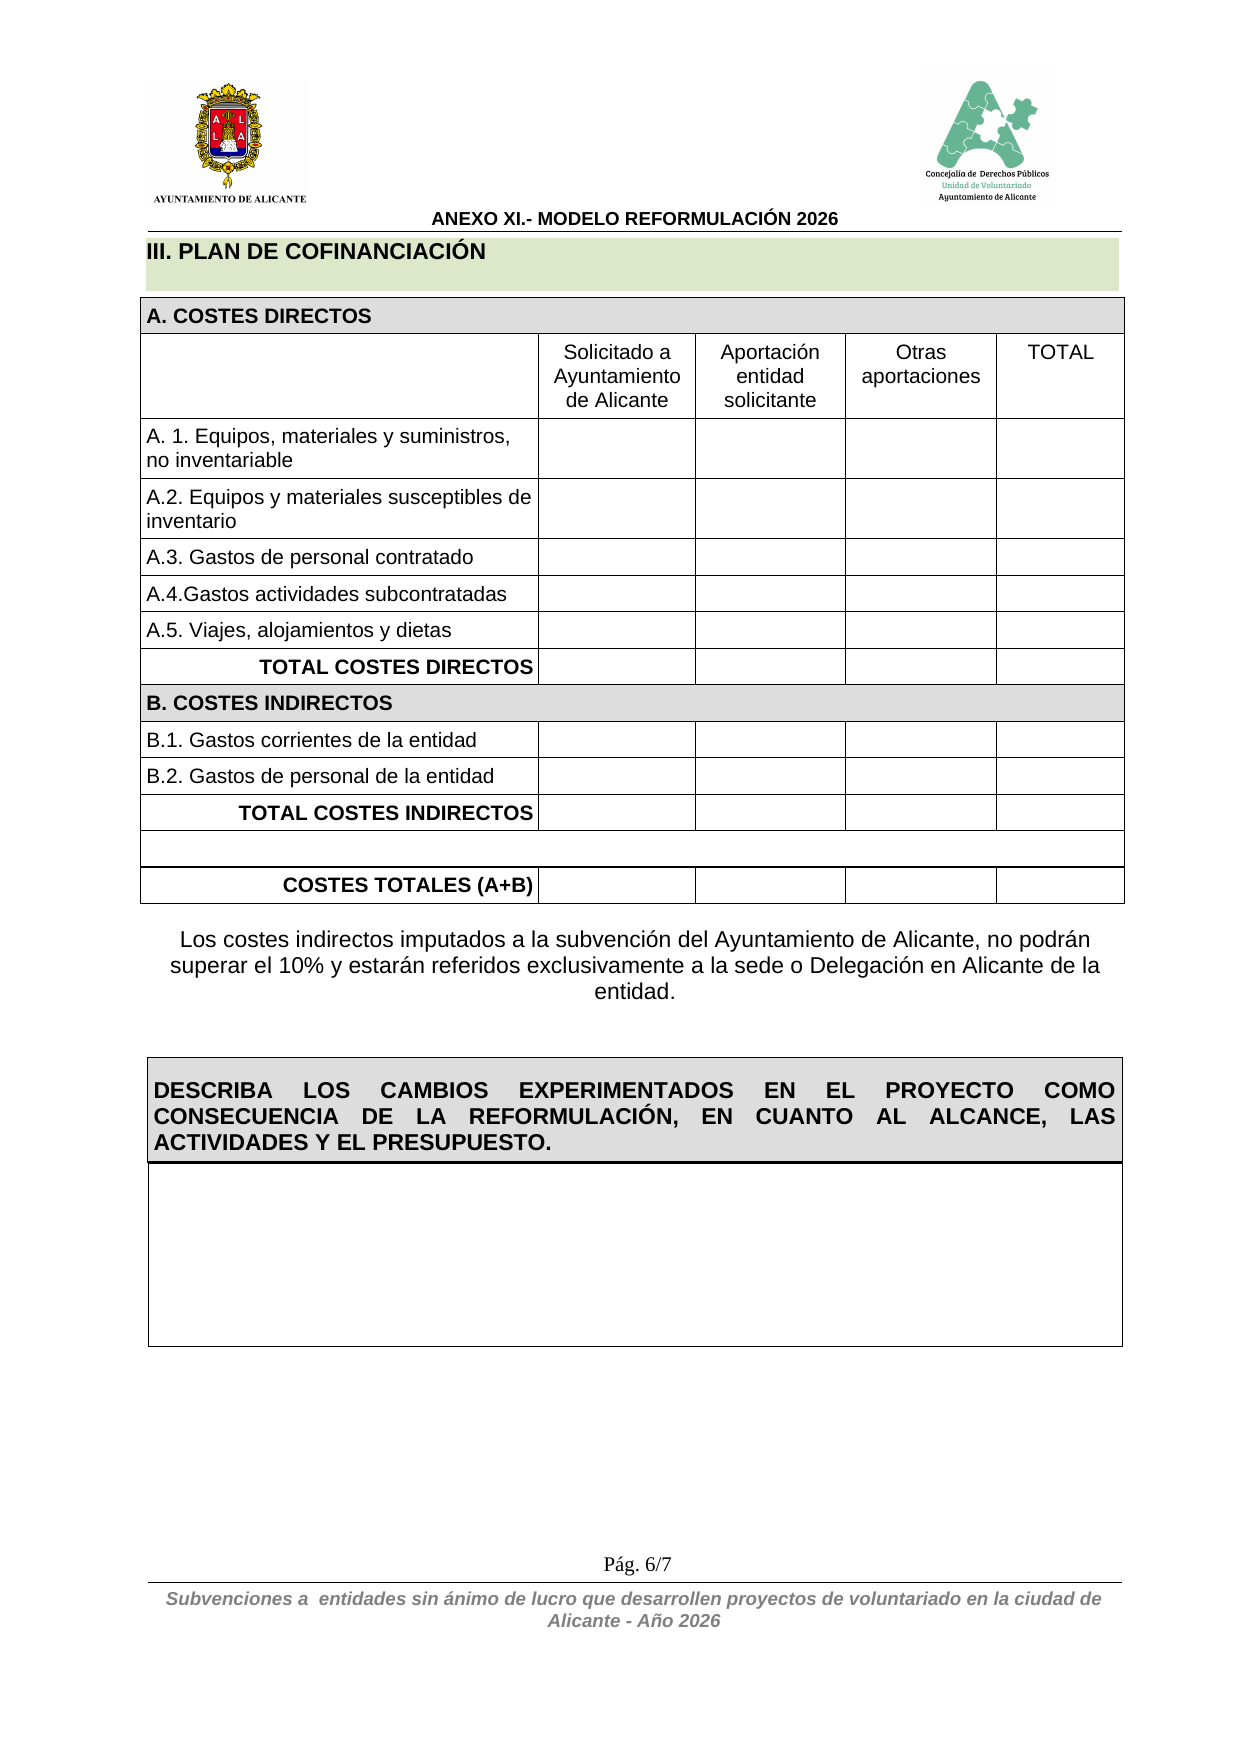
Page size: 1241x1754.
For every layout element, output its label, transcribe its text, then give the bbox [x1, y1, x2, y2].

table_cell [539, 576, 695, 611]
table_cell A.2. Equipos y materiales susceptibles de inventario [141, 479, 538, 538]
table_cell Otras aportaciones [846, 334, 996, 417]
table_header III. PLAN DE COFINANCIACIÓN [141, 233, 1125, 297]
table_cell [997, 795, 1124, 830]
table_cell [997, 868, 1124, 903]
table_cell [696, 722, 845, 757]
table_cell Solicitado a Ayuntamiento de Alicante [539, 334, 695, 417]
table_cell [997, 539, 1124, 575]
table_cell [846, 758, 996, 793]
table_cell A.3. Gastos de personal contratado [141, 539, 538, 575]
table_cell TOTAL COSTES INDIRECTOS [141, 795, 538, 830]
table_cell [539, 539, 695, 575]
table_cell [696, 419, 845, 478]
table_cell [539, 868, 695, 903]
table_cell [696, 795, 845, 830]
table_cell [997, 419, 1124, 478]
table_cell [997, 479, 1124, 538]
table_cell Aportación entidad solicitante [696, 334, 845, 417]
table_cell [846, 612, 996, 648]
table_cell [846, 539, 996, 575]
table_cell [696, 758, 845, 793]
table_cell A. 1. Equipos, materiales y suministros, no inventariable [141, 419, 538, 478]
table_cell [997, 576, 1124, 611]
table_cell [846, 722, 996, 757]
table_cell [539, 612, 695, 648]
table_cell B.2. Gastos de personal de la entidad [141, 758, 538, 793]
table_cell [696, 612, 845, 648]
table_cell A.5. Viajes, alojamientos y dietas [141, 612, 538, 648]
table_cell TOTAL COSTES DIRECTOS [141, 649, 538, 684]
table_cell [539, 722, 695, 757]
table_cell [696, 649, 845, 684]
table_cell B.1. Gastos corrientes de la entidad [141, 722, 538, 757]
table_cell TOTAL [997, 334, 1124, 417]
picture [149, 80, 310, 206]
table_cell [846, 795, 996, 830]
table_cell [846, 649, 996, 684]
table_header [149, 1164, 1122, 1346]
table_cell [696, 539, 845, 575]
table_cell A. COSTES DIRECTOS [141, 298, 1124, 333]
table_cell COSTES TOTALES (A+B) [141, 868, 538, 903]
table_cell [539, 758, 695, 793]
table_header DESCRIBA LOS CAMBIOS EXPERIMENTADOS EN EL PROYECTO COMO CONSECUENCIA DE LA REFORMULACIÓN, EN CUANTO AL ALCANCE, LAS ACTIVIDADES Y EL PRESUPUESTO. [148, 1058, 1122, 1161]
table_cell [846, 419, 996, 478]
text Los costes indirectos imputados a la subvención del Ayuntamiento de Alicante, no podrán superar el 10% y estarán referidos exclusivamente a la sede o Delegación en Alicante de la entidad. [148, 926, 1122, 1004]
table_cell [141, 831, 1124, 866]
table_cell [539, 795, 695, 830]
table_cell [539, 479, 695, 538]
table_cell [696, 576, 845, 611]
picture [919, 70, 1055, 205]
table_cell [696, 868, 845, 903]
table_cell B. COSTES INDIRECTOS [141, 685, 1124, 721]
table_cell [846, 868, 996, 903]
table_cell [997, 722, 1124, 757]
table_cell [997, 649, 1124, 684]
table_cell [141, 334, 538, 417]
table_cell [539, 419, 695, 478]
table_cell [539, 649, 695, 684]
table_cell A.4.Gastos actividades subcontratadas [141, 576, 538, 611]
table_cell [846, 576, 996, 611]
table_cell [846, 479, 996, 538]
table_cell [997, 758, 1124, 793]
table_cell [696, 479, 845, 538]
table_cell [997, 612, 1124, 648]
